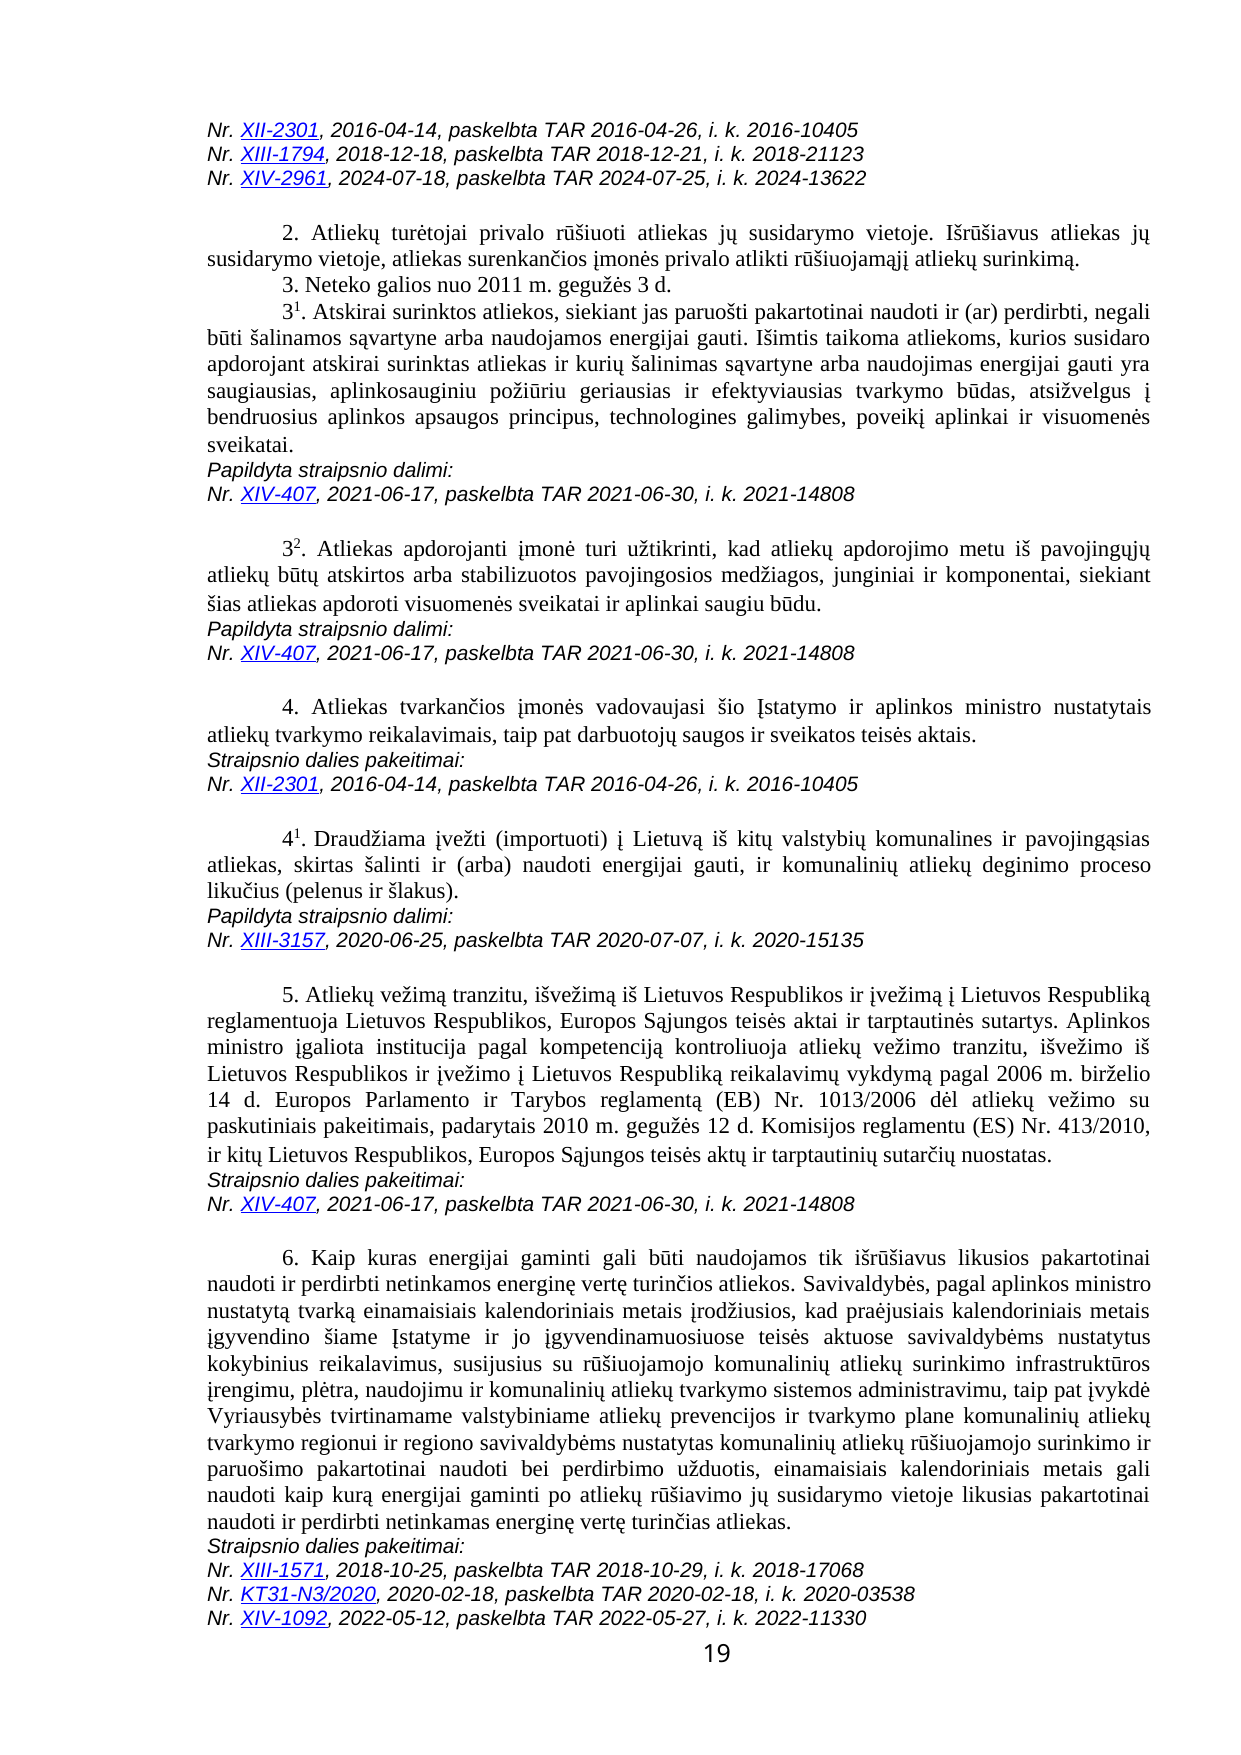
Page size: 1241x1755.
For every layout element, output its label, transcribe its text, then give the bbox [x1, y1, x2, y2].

text Nr. XIV-407, 2021-06-17, paskelbta TAR 2021-06-30, i. k. 2021-14808 [207, 1191, 1152, 1215]
text Nr. XIV-1092, 2022-05-12, paskelbta TAR 2022-05-27, i. k. 2022-11330 [207, 1606, 1152, 1630]
text Papildyta straipsnio dalimi: [207, 904, 1152, 928]
text Papildyta straipsnio dalimi: [207, 616, 1152, 640]
text Nr. KT31-N3/2020, 2020-02-18, paskelbta TAR 2020-02-18, i. k. 2020-03538 [207, 1582, 1152, 1606]
text Nr. XIII-1571, 2018-10-25, paskelbta TAR 2018-10-29, i. k. 2018-17068 [207, 1558, 1152, 1582]
text Straipsnio dalies pakeitimai: [207, 1167, 1152, 1191]
text 32. Atliekas apdorojanti įmonė turi užtikrinti, kad atliekų apdorojimo metu iš pavojingųjų atliekų būtų atskirtos arba stabilizuotos pavojingosios medžiagos, junginiai ir komponentai, siekiant šias atliekas apdoroti visuomenės sveikatai ir aplinkai saugiu būdu. [207, 535, 1152, 616]
text 5. Atliekų vežimą tranzitu, išvežimą iš Lietuvos Respublikos ir įvežimą į Lietuvos Respubliką reglamentuoja Lietuvos Respublikos, Europos Sąjungos teisės aktai ir tarptautinės sutartys. Aplinkos ministro įgaliota institucija pagal kompetenciją kontroliuoja atliekų vežimo tranzitu, išvežimo iš Lietuvos Respublikos ir įvežimo į Lietuvos Respubliką reikalavimų vykdymą pagal 2006 m. birželio 14 d. Europos Parlamento ir Tarybos reglamentą (EB) Nr. 1013/2006 dėl atliekų vežimo su paskutiniais pakeitimais, padarytais 2010 m. gegužės 12 d. Komisijos reglamentu (ES) Nr. 413/2010, ir kitų Lietuvos Respublikos, Europos Sąjungos teisės aktų ir tarptautinių sutarčių nuostatas. [207, 981, 1152, 1167]
text Nr. XIV-407, 2021-06-17, paskelbta TAR 2021-06-30, i. k. 2021-14808 [207, 640, 1152, 664]
text Nr. XIV-2961, 2024-07-18, paskelbta TAR 2024-07-25, i. k. 2024-13622 [207, 166, 1152, 190]
text 31. Atskirai surinktos atliekos, siekiant jas paruošti pakartotinai naudoti ir (ar) perdirbti, negali būti šalinamos sąvartyne arba naudojamos energijai gauti. Išimtis taikoma atliekoms, kurios susidaro apdorojant atskirai surinktas atliekas ir kurių šalinimas sąvartyne arba naudojimas energijai gauti yra saugiausias, aplinkosauginiu požiūriu geriausias ir efektyviausias tvarkymo būdas, atsižvelgus į bendruosius aplinkos apsaugos principus, technologines galimybes, poveikį aplinkai ir visuomenės sveikatai. [207, 298, 1152, 458]
text Straipsnio dalies pakeitimai: [207, 1534, 1152, 1558]
text 41. Draudžiama įvežti (importuoti) į Lietuvą iš kitų valstybių komunalines ir pavojingąsias atliekas, skirtas šalinti ir (arba) naudoti energijai gauti, ir komunalinių atliekų deginimo proceso likučius (pelenus ir šlakus). [207, 825, 1152, 904]
text 3. Neteko galios nuo 2011 m. gegužės 3 d. [207, 271, 1152, 298]
text Nr. XIII-3157, 2020-06-25, paskelbta TAR 2020-07-07, i. k. 2020-15135 [207, 928, 1152, 952]
text 6. Kaip kuras energijai gaminti gali būti naudojamos tik išrūšiavus likusios pakartotinai naudoti ir perdirbti netinkamos energinę vertę turinčios atliekos. Savivaldybės, pagal aplinkos ministro nustatytą tvarką einamaisiais kalendoriniais metais įrodžiusios, kad praėjusiais kalendoriniais metais įgyvendino šiame Įstatyme ir jo įgyvendinamuosiuose teisės aktuose savivaldybėms nustatytus kokybinius reikalavimus, susijusius su rūšiuojamojo komunalinių atliekų surinkimo infrastruktūros įrengimu, plėtra, naudojimu ir komunalinių atliekų tvarkymo sistemos administravimu, taip pat įvykdė Vyriausybės tvirtinamame valstybiniame atliekų prevencijos ir tvarkymo plane komunalinių atliekų tvarkymo regionui ir regiono savivaldybėms nustatytas komunalinių atliekų rūšiuojamojo surinkimo ir paruošimo pakartotinai naudoti bei perdirbimo užduotis, einamaisiais kalendoriniais metais gali naudoti kaip kurą energijai gaminti po atliekų rūšiavimo jų susidarymo vietoje likusias pakartotinai naudoti ir perdirbti netinkamas energinę vertę turinčias atliekas. [207, 1244, 1152, 1534]
text 4. Atliekas tvarkančios įmonės vadovaujasi šio Įstatymo ir aplinkos ministro nustatytais atliekų tvarkymo reikalavimais, taip pat darbuotojų saugos ir sveikatos teisės aktais. [207, 693, 1152, 748]
text Nr. XIV-407, 2021-06-17, paskelbta TAR 2021-06-30, i. k. 2021-14808 [207, 482, 1152, 506]
text Papildyta straipsnio dalimi: [207, 458, 1152, 482]
text Nr. XII-2301, 2016-04-14, paskelbta TAR 2016-04-26, i. k. 2016-10405 [207, 772, 1152, 796]
text Nr. XII-2301, 2016-04-14, paskelbta TAR 2016-04-26, i. k. 2016-10405 [207, 118, 1152, 142]
text 2. Atliekų turėtojai privalo rūšiuoti atliekas jų susidarymo vietoje. Išrūšiavus atliekas jų susidarymo vietoje, atliekas surenkančios įmonės privalo atlikti rūšiuojamąjį atliekų surinkimą. [207, 219, 1152, 271]
text Nr. XIII-1794, 2018-12-18, paskelbta TAR 2018-12-21, i. k. 2018-21123 [207, 142, 1152, 166]
text Straipsnio dalies pakeitimai: [207, 748, 1152, 772]
